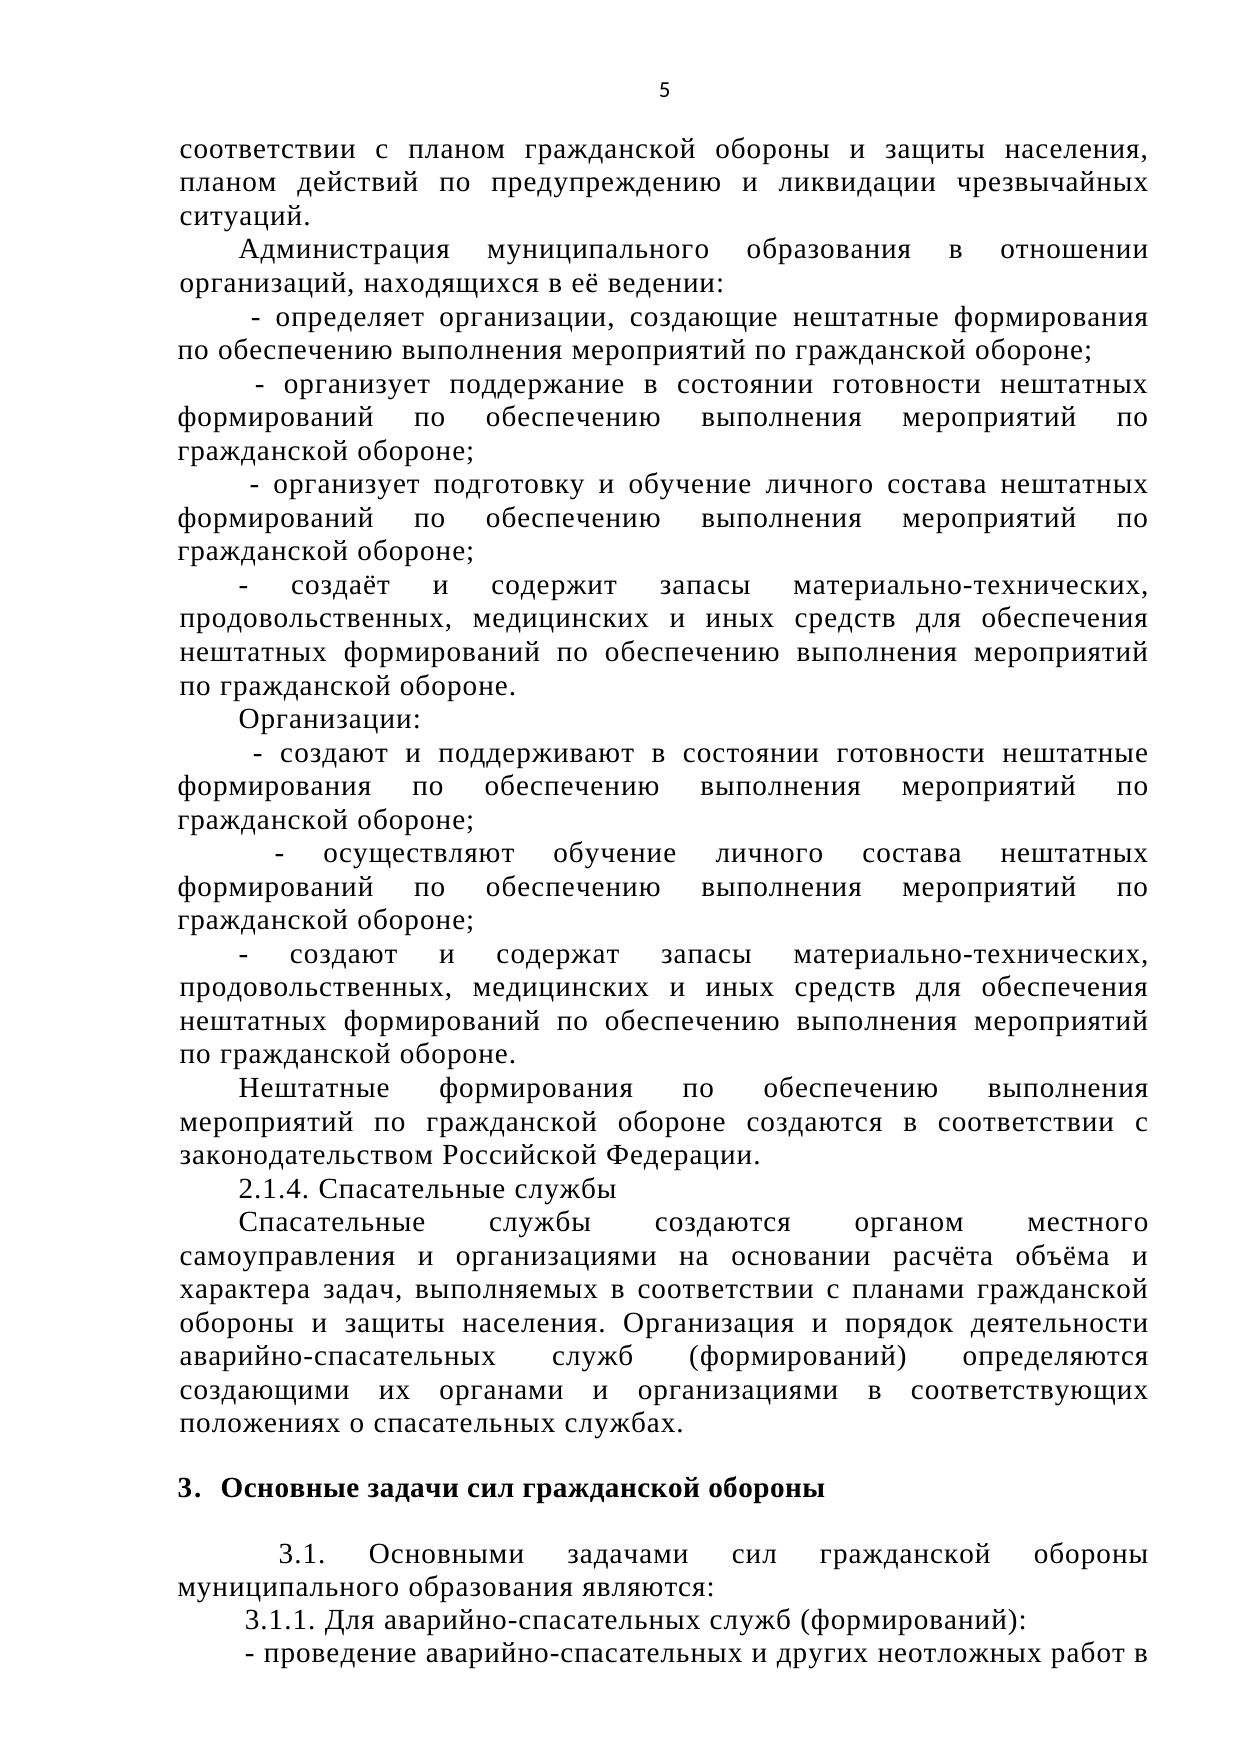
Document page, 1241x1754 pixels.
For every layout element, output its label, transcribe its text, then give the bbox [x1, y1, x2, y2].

text 3.1.1. Для аварийно-спасательных служб (формирований): [177, 1603, 1152, 1636]
text - организует подготовку и обучение личного состава нештатных формирований по обеспечению выполнения мероприятий по гражданской обороне; [177, 466, 1149, 567]
text 3. Основные задачи сил гражданской обороны [177, 1471, 1152, 1504]
text - организует поддержание в состоянии готовности нештатных формирований по обеспечению выполнения мероприятий по гражданской обороне; [177, 366, 1149, 466]
text - осуществляют обучение личного состава нештатных формирований по обеспечению выполнения мероприятий по гражданской обороне; [177, 835, 1149, 936]
text - создаёт и содержит запасы материально-технических, продовольственных, медицинских и иных средств для обеспечения нештатных формирований по обеспечению выполнения мероприятий по гражданской обороне. [179, 567, 1149, 701]
text Спасательные службы создаются органом местного самоуправления и организациями на основании расчёта объёма и характера задач, выполняемых в соответствии с планами гражданской обороны и защиты населения. Организация и порядок деятельности аварийно-спасательных служб (формирований) определяются создающими их органами и организациями в соответствующих положениях о спасательных службах. [179, 1204, 1149, 1439]
text - создают и поддерживают в состоянии готовности нештатные формирования по обеспечению выполнения мероприятий по гражданской обороне; [177, 735, 1149, 835]
text Администрация муниципального образования в отношении организаций, находящихся в её ведении: [179, 232, 1149, 299]
text 2.1.4. Спасательные службы [179, 1171, 1152, 1204]
text - создают и содержат запасы материально-технических, продовольственных, медицинских и иных средств для обеспечения нештатных формирований по обеспечению выполнения мероприятий по гражданской обороне. [179, 936, 1149, 1070]
text Нештатные формирования по обеспечению выполнения мероприятий по гражданской обороне создаются в соответствии с законодательством Российской Федерации. [179, 1070, 1149, 1171]
text соответствии с планом гражданской обороны и защиты населения, планом действий по предупреждению и ликвидации чрезвычайных ситуаций. [179, 131, 1149, 232]
text - определяет организации, создающие нештатные формирования по обеспечению выполнения мероприятий по гражданской обороне; [177, 299, 1149, 366]
text 3.1. Основными задачами сил гражданской обороны муниципального образования являются: [177, 1537, 1149, 1603]
text - проведение аварийно-спасательных и других неотложных работ в [177, 1636, 1149, 1669]
text Организации: [179, 701, 1152, 735]
